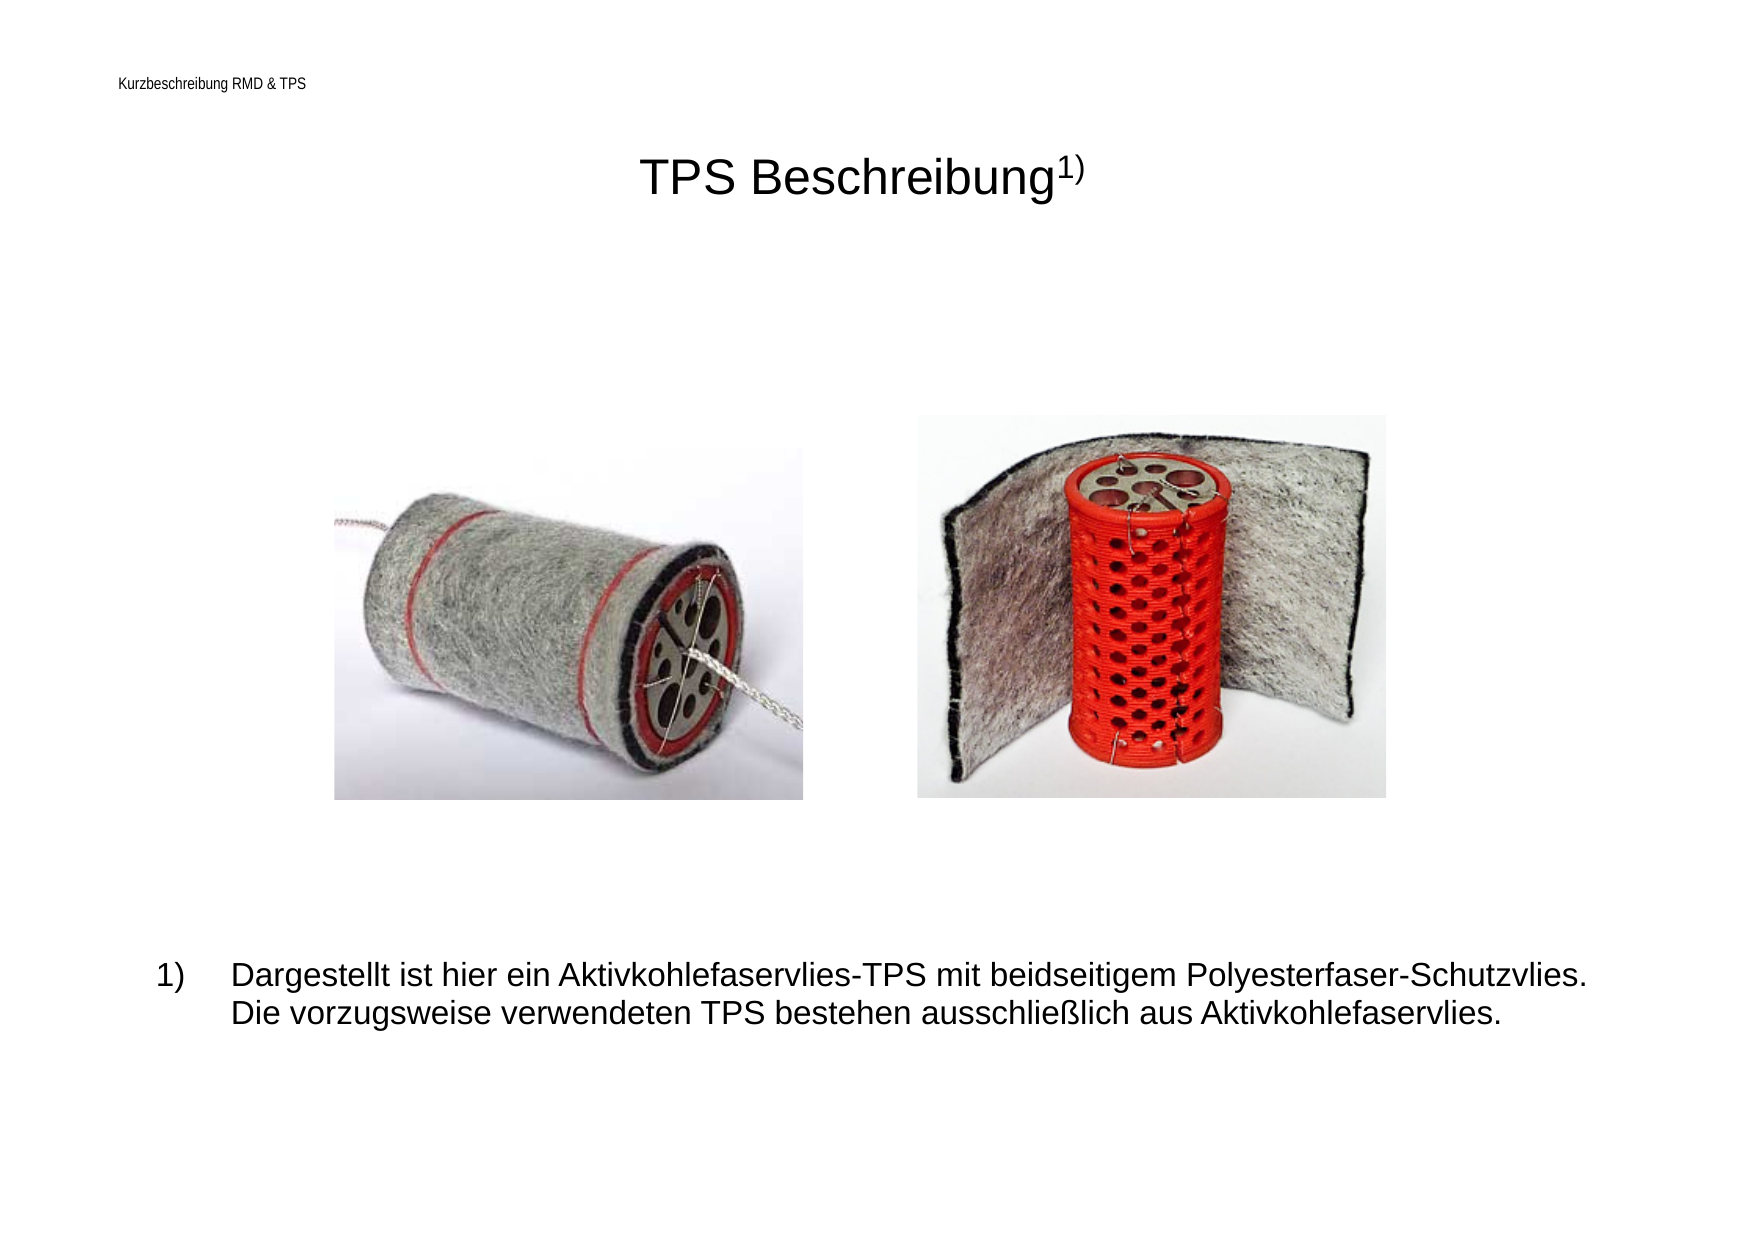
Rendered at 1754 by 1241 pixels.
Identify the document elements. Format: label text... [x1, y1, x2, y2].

text TPS Beschreibung1) [118, 148, 1606, 205]
list Dargestellt ist hier ein Aktivkohlefaservlies-TPS mit beidseitigem Polyesterfaser-Schutzvlies. Die vorzugsweise verwendeten TPS bestehen ausschließlich aus Aktivkohlefaservlies. [156, 955, 1606, 1032]
